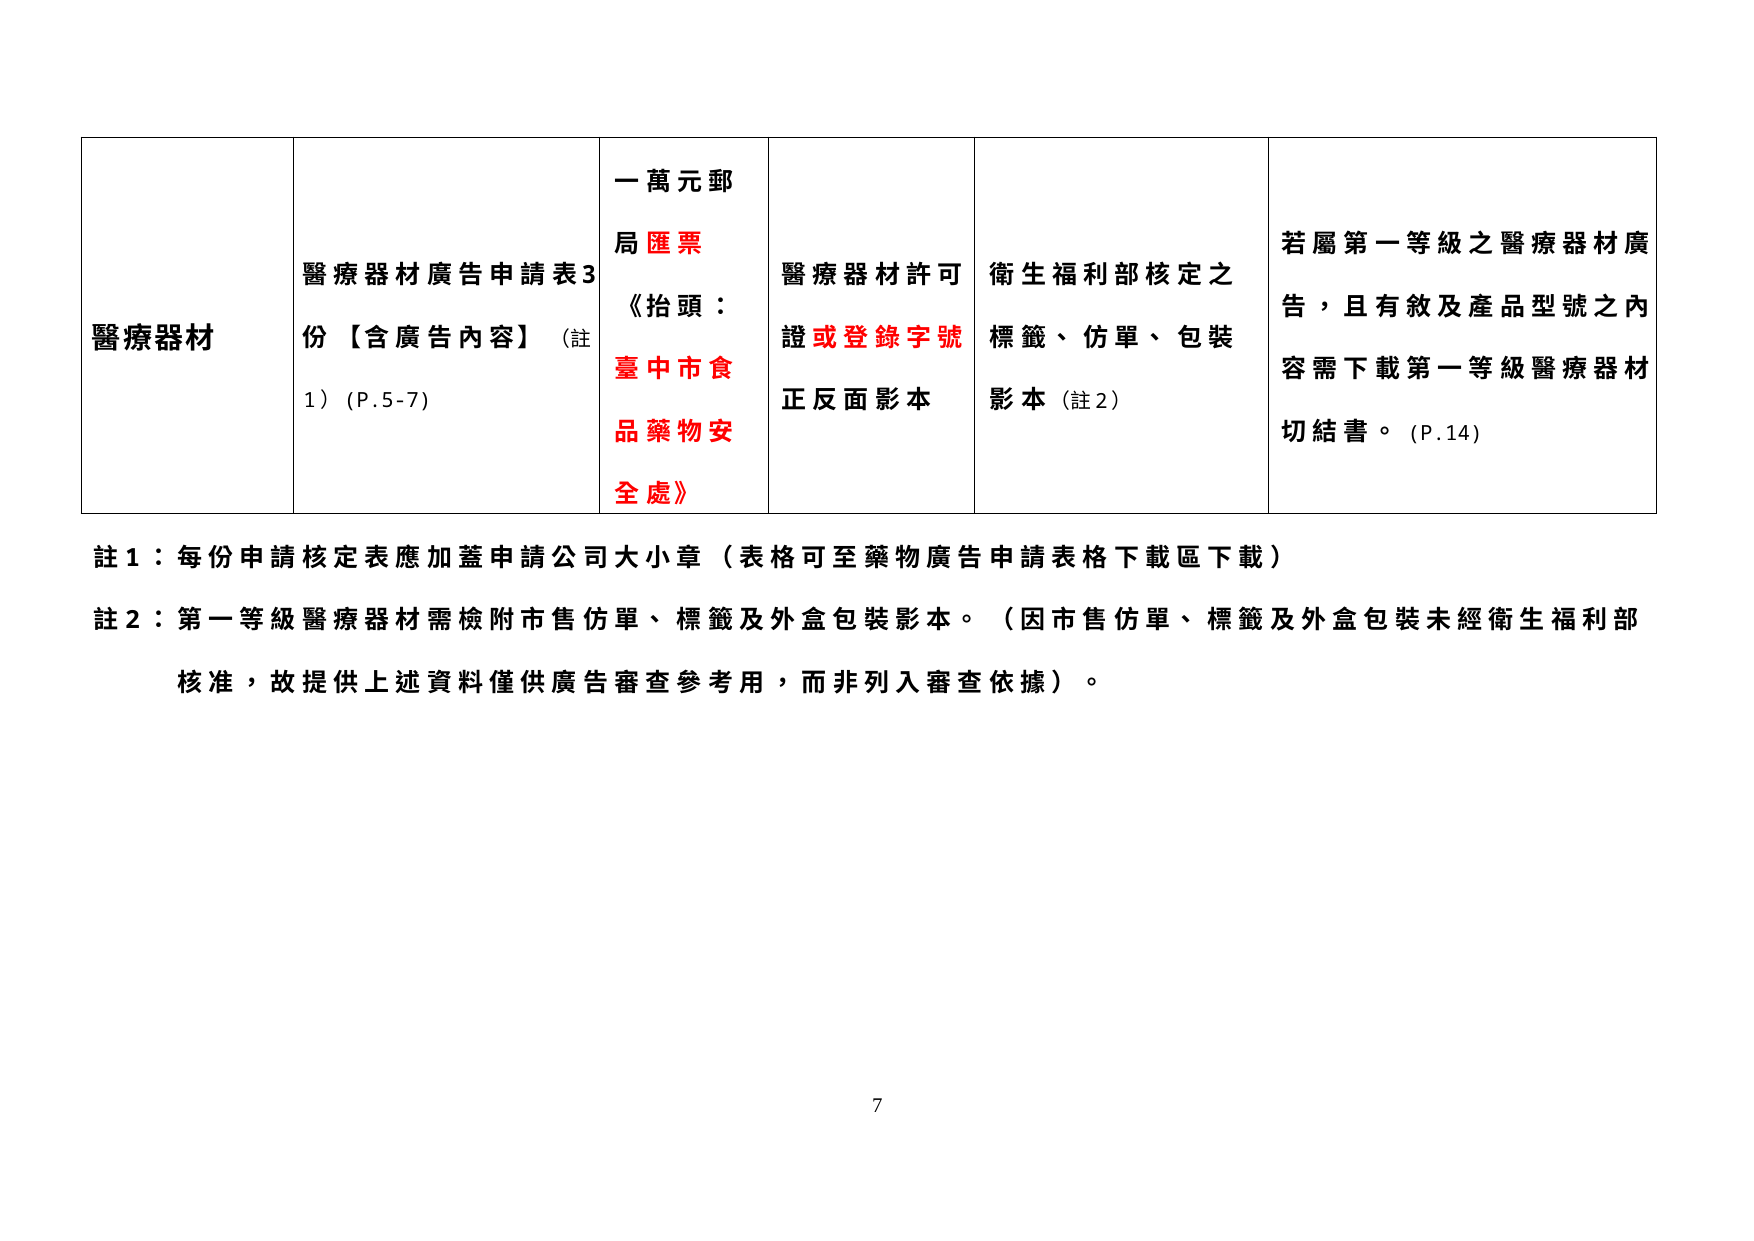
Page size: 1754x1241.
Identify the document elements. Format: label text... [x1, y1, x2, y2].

table_cell 一萬元郵局匯票《抬頭：臺中市食品藥物安全處》 [600, 138, 768, 513]
text 註2：第一等級醫療器材需檢附市售仿單、標籤及外盒包裝影本。（因市售仿單、標籤及外盒包裝未經衛生福利部核准，故提供上述資料僅供廣告審查參考用，而非列入審查依據）。 [91, 576, 1663, 701]
table_cell 若屬第一等級之醫療器材廣告，且有敘及產品型號之內容需下載第一等級醫療器材切結書。(P.14) [1269, 138, 1656, 513]
table_cell 衛生福利部核定之標籤、仿單、包裝影本（註2） [975, 138, 1268, 513]
table_cell 醫療器材 [82, 138, 293, 513]
table_cell 醫療器材許可證或登錄字號正反面影本 [769, 138, 974, 513]
text 註1：每份申請核定表應加蓋申請公司大小章（表格可至藥物廣告申請表格下載區下載） [91, 514, 1663, 576]
table_cell 醫療器材廣告申請表3份【含廣告內容】（註1）(P.5-7) [294, 138, 599, 513]
